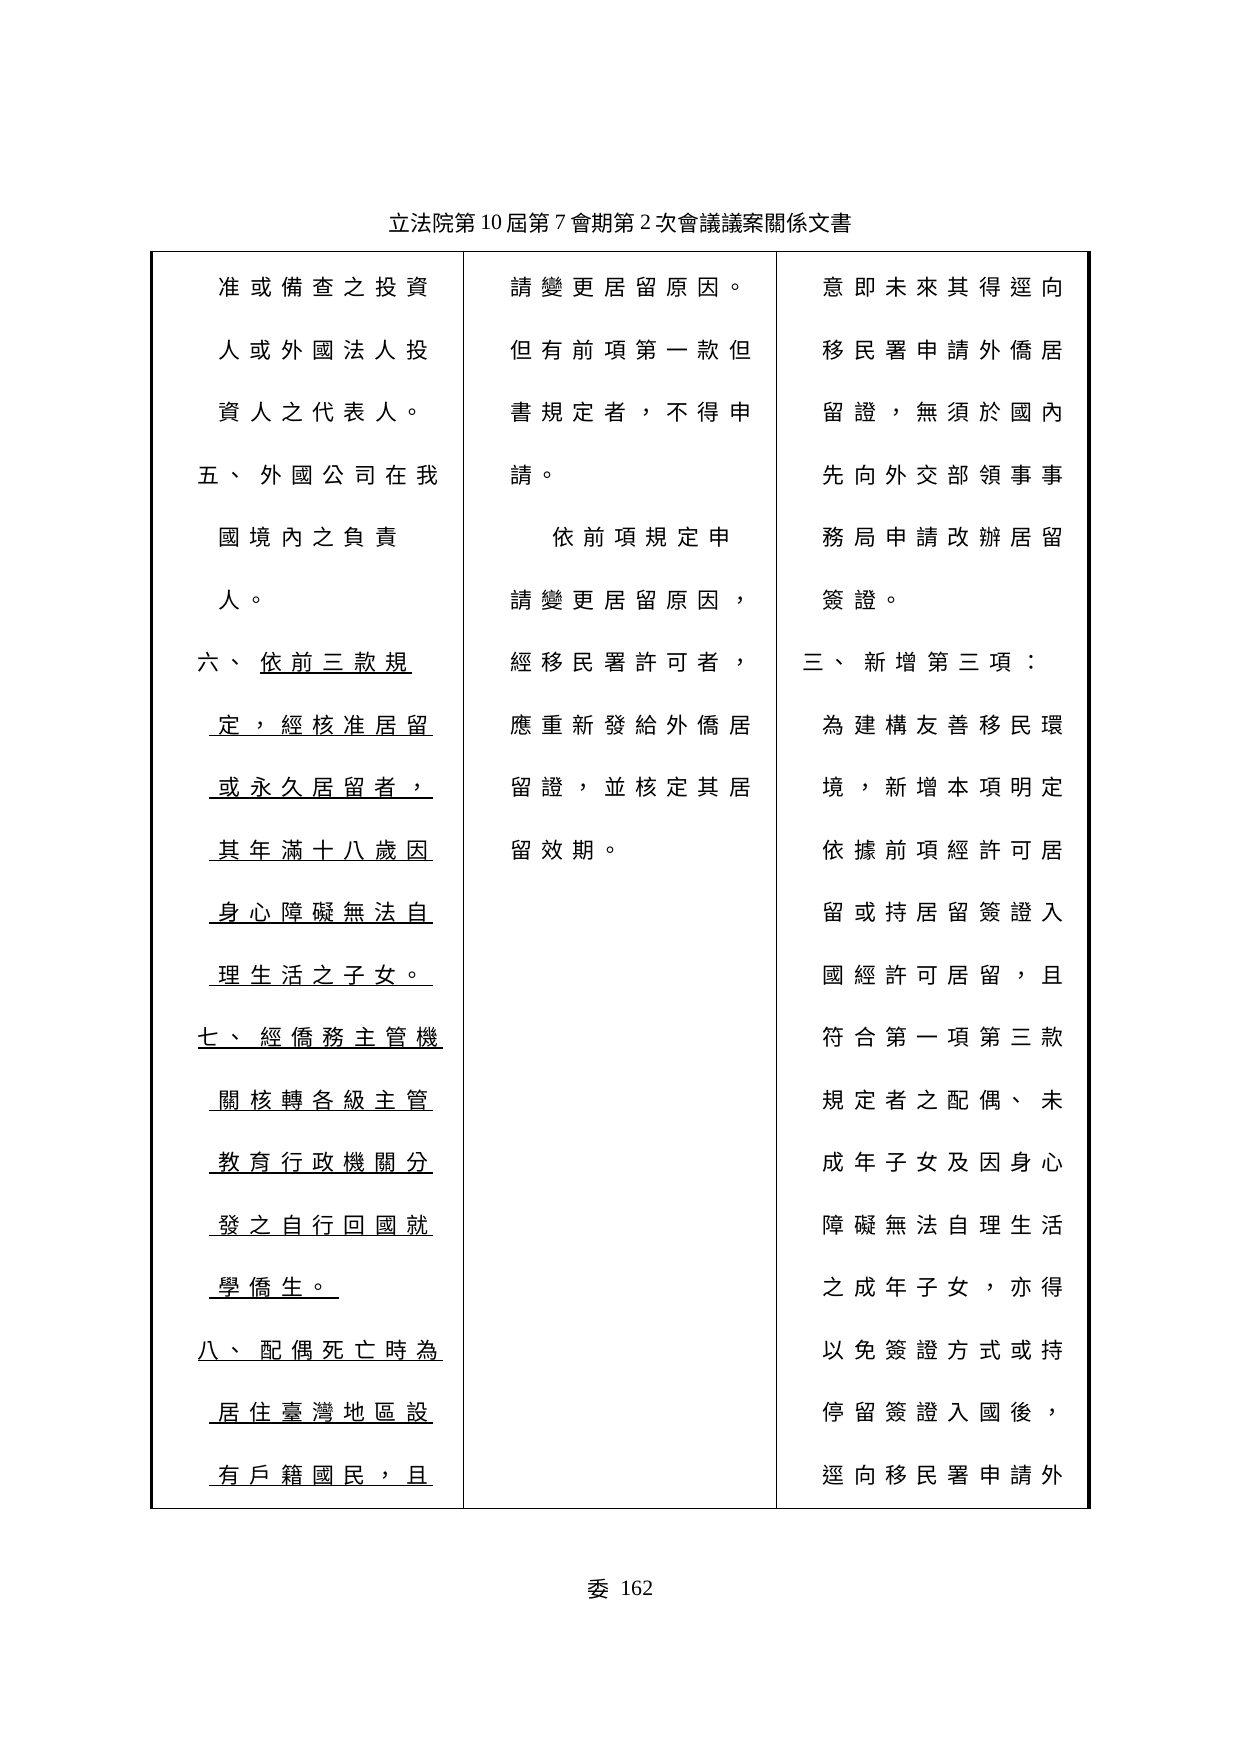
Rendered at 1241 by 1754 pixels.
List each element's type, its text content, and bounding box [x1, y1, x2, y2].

table_cell 請變更居留原因。但有前項第一款但書規定者，不得申請。 依前項規定申請變更居留原因，經移民署許可者，應重新發給外僑居留證，並核定其居留效期。 [464, 252, 776, 1508]
table_cell 准或備查之投資人或外國法人投資人之代表人。 五、外國公司在我國境內之負責人。 六、依前三款規定，經核准居留或永久居留者，其年滿十八歲因身心障礙無法自理生活之子女。 七、經僑務主管機關核轉各級主管教育行政機關分發之自行回國就學僑生。 八、配偶死亡時為居住臺灣地區設有戶籍國民，且 [153, 252, 463, 1508]
table_cell 意即未來其得逕向移民署申請外僑居留證，無須於國內先向外交部領事事務局申請改辦居留簽證。 三、新增第三項：為建構友善移民環境，新增本項明定依據前項經許可居留或持居留簽證入國經許可居留，且符合第一項第三款規定者之配偶、未成年子女及因身心障礙無法自理生活之成年子女，亦得以免簽證方式或持停留簽證入國後，逕向移民署申請外 [777, 252, 1087, 1508]
